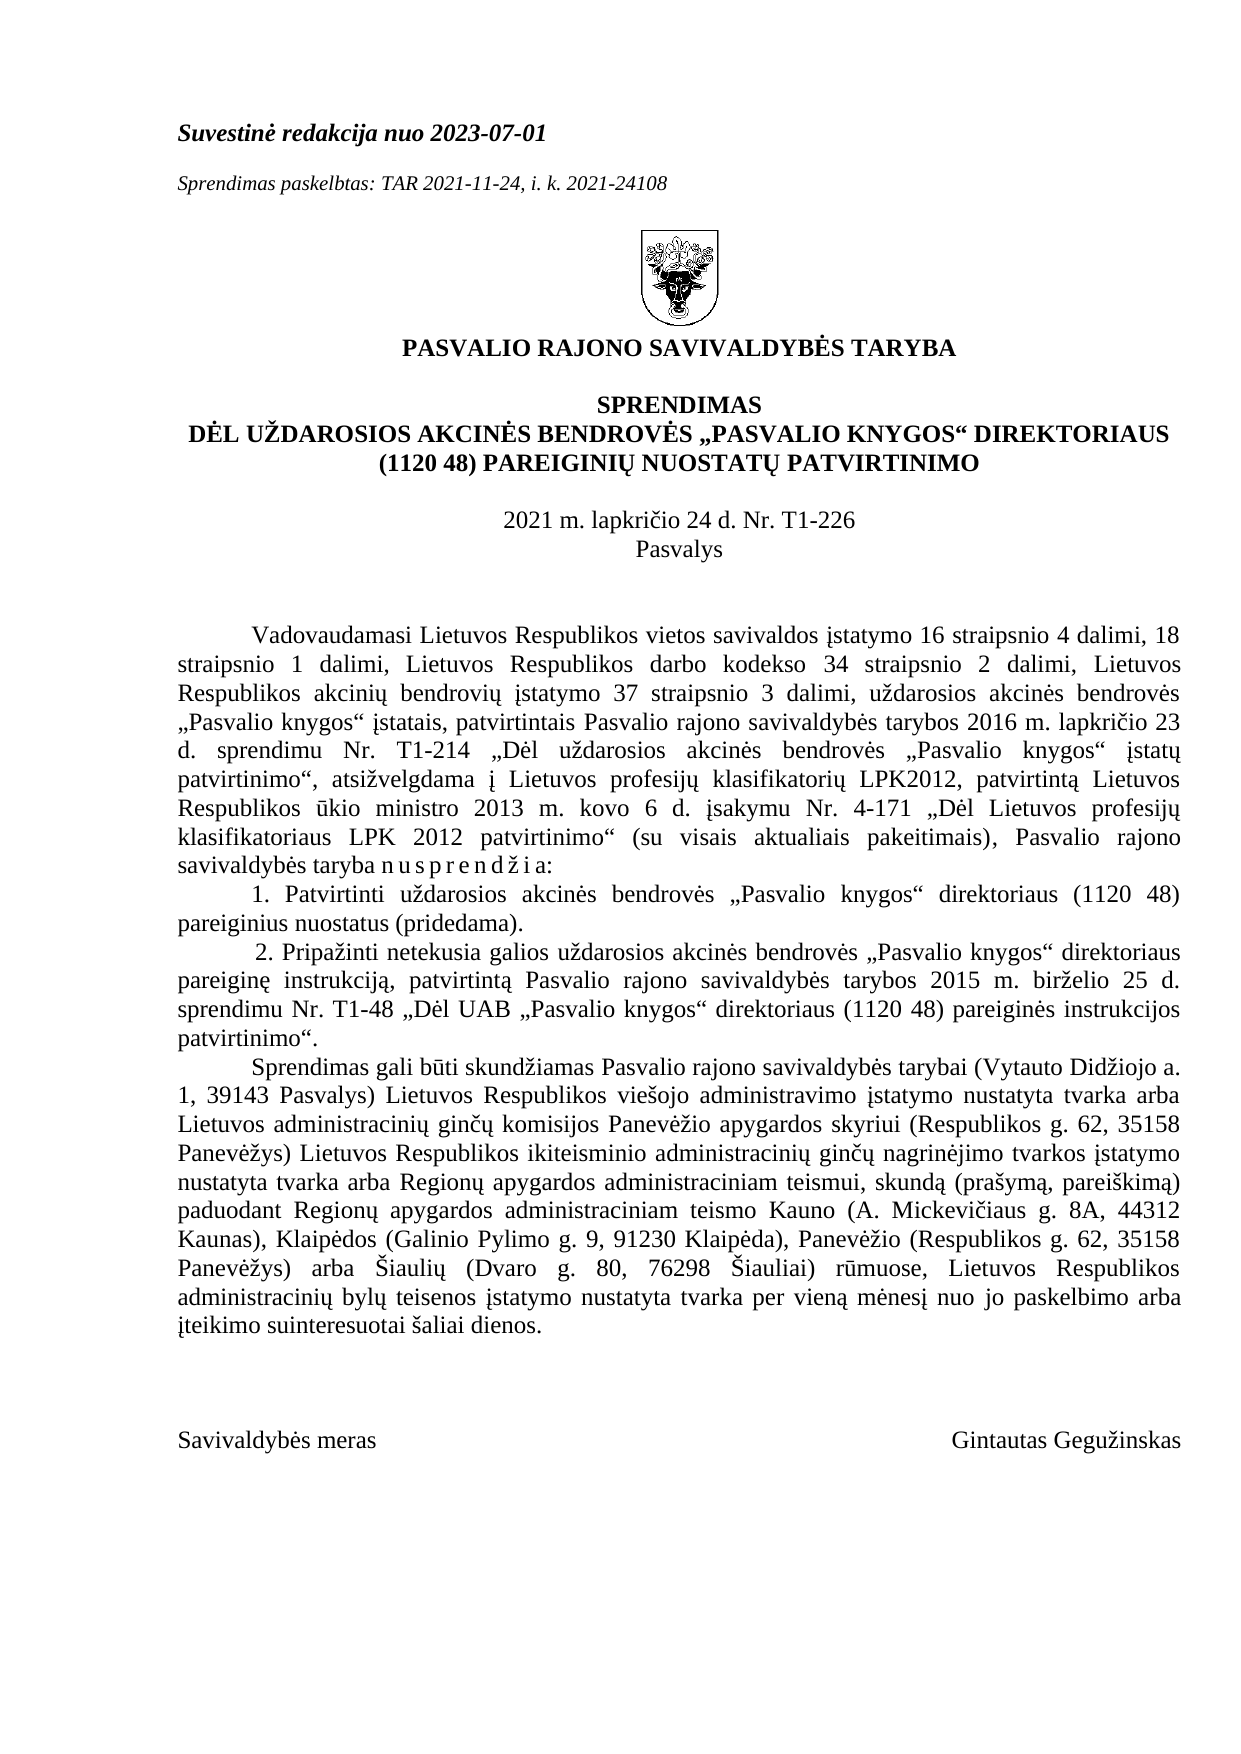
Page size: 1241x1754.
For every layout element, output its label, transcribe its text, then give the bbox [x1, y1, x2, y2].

text Savivaldybės meras Gintautas Gegužinskas [177, 1426, 1181, 1454]
text Dėl UŽDAROSIOS AKCINĖS BENDROVĖS „PASVALIO KNYGOS“ DIREKTORIAUS (1120 48) PAREIGINIŲ NUOSTATŲ PATVIRTINIMO [177, 419, 1181, 477]
text Sprendimas paskelbtas: TAR 2021-11-24, i. k. 2021-24108 [177, 171, 1181, 195]
text 2021 m. lapkričio 24 d. Nr. T1-226 [177, 506, 1181, 534]
text Vadovaudamasi Lietuvos Respublikos vietos savivaldos įstatymo 16 straipsnio 4 dalimi, 18 straipsnio 1 dalimi, Lietuvos Respublikos darbo kodekso 34 straipsnio 2 dalimi, Lietuvos Respublikos akcinių bendrovių įstatymo 37 straipsnio 3 dalimi, uždarosios akcinės bendrovės „Pasvalio knygos“ įstatais, patvirtintais Pasvalio rajono savivaldybės tarybos 2016 m. lapkričio 23 d. sprendimu Nr. T1-214 „Dėl uždarosios akcinės bendrovės „Pasvalio knygos“ įstatų patvirtinimo“, atsižvelgdama į Lietuvos profesijų klasifikatorių LPK2012, patvirtintą Lietuvos Respublikos ūkio ministro 2013 m. kovo 6 d. įsakymu Nr. 4-171 „Dėl Lietuvos profesijų klasifikatoriaus LPK 2012 patvirtinimo“ (su visais aktualiais pakeitimais), Pasvalio rajono savivaldybės taryba nusprendžia: [177, 621, 1181, 879]
text Pasvalys [177, 534, 1181, 563]
text 1. Patvirtinti uždarosios akcinės bendrovės „Pasvalio knygos“ direktoriaus (1120 48) pareiginius nuostatus (pridedama). [177, 879, 1181, 937]
text Sprendimas [177, 391, 1181, 419]
text Sprendimas gali būti skundžiamas Pasvalio rajono savivaldybės tarybai (Vytauto Didžiojo a. 1, 39143 Pasvalys) Lietuvos Respublikos viešojo administravimo įstatymo nustatyta tvarka arba Lietuvos administracinių ginčų komisijos Panevėžio apygardos skyriui (Respublikos g. 62, 35158 Panevėžys) Lietuvos Respublikos ikiteisminio administracinių ginčų nagrinėjimo tvarkos įstatymo nustatyta tvarka arba Regionų apygardos administraciniam teismui, skundą (prašymą, pareiškimą) paduodant Regionų apygardos administraciniam teismo Kauno (A. Mickevičiaus g. 8A, 44312 Kaunas), Klaipėdos (Galinio Pylimo g. 9, 91230 Klaipėda), Panevėžio (Respublikos g. 62, 35158 Panevėžys) arba Šiaulių (Dvaro g. 80, 76298 Šiauliai) rūmuose, Lietuvos Respublikos administracinių bylų teisenos įstatymo nustatyta tvarka per vieną mėnesį nuo jo paskelbimo arba įteikimo suinteresuotai šaliai dienos. [177, 1052, 1181, 1339]
text Suvestinė redakcija nuo 2023-07-01 [177, 118, 1181, 147]
text Pasvalio rajono savivaldybės taryba [177, 333, 1181, 362]
text 2. Pripažinti netekusia galios uždarosios akcinės bendrovės „Pasvalio knygos“ direktoriaus pareiginę instrukciją, patvirtintą Pasvalio rajono savivaldybės tarybos 2015 m. birželio 25 d. sprendimu Nr. T1-48 „Dėl UAB „Pasvalio knygos“ direktoriaus (1120 48) pareiginės instrukcijos patvirtinimo“. [177, 937, 1181, 1052]
